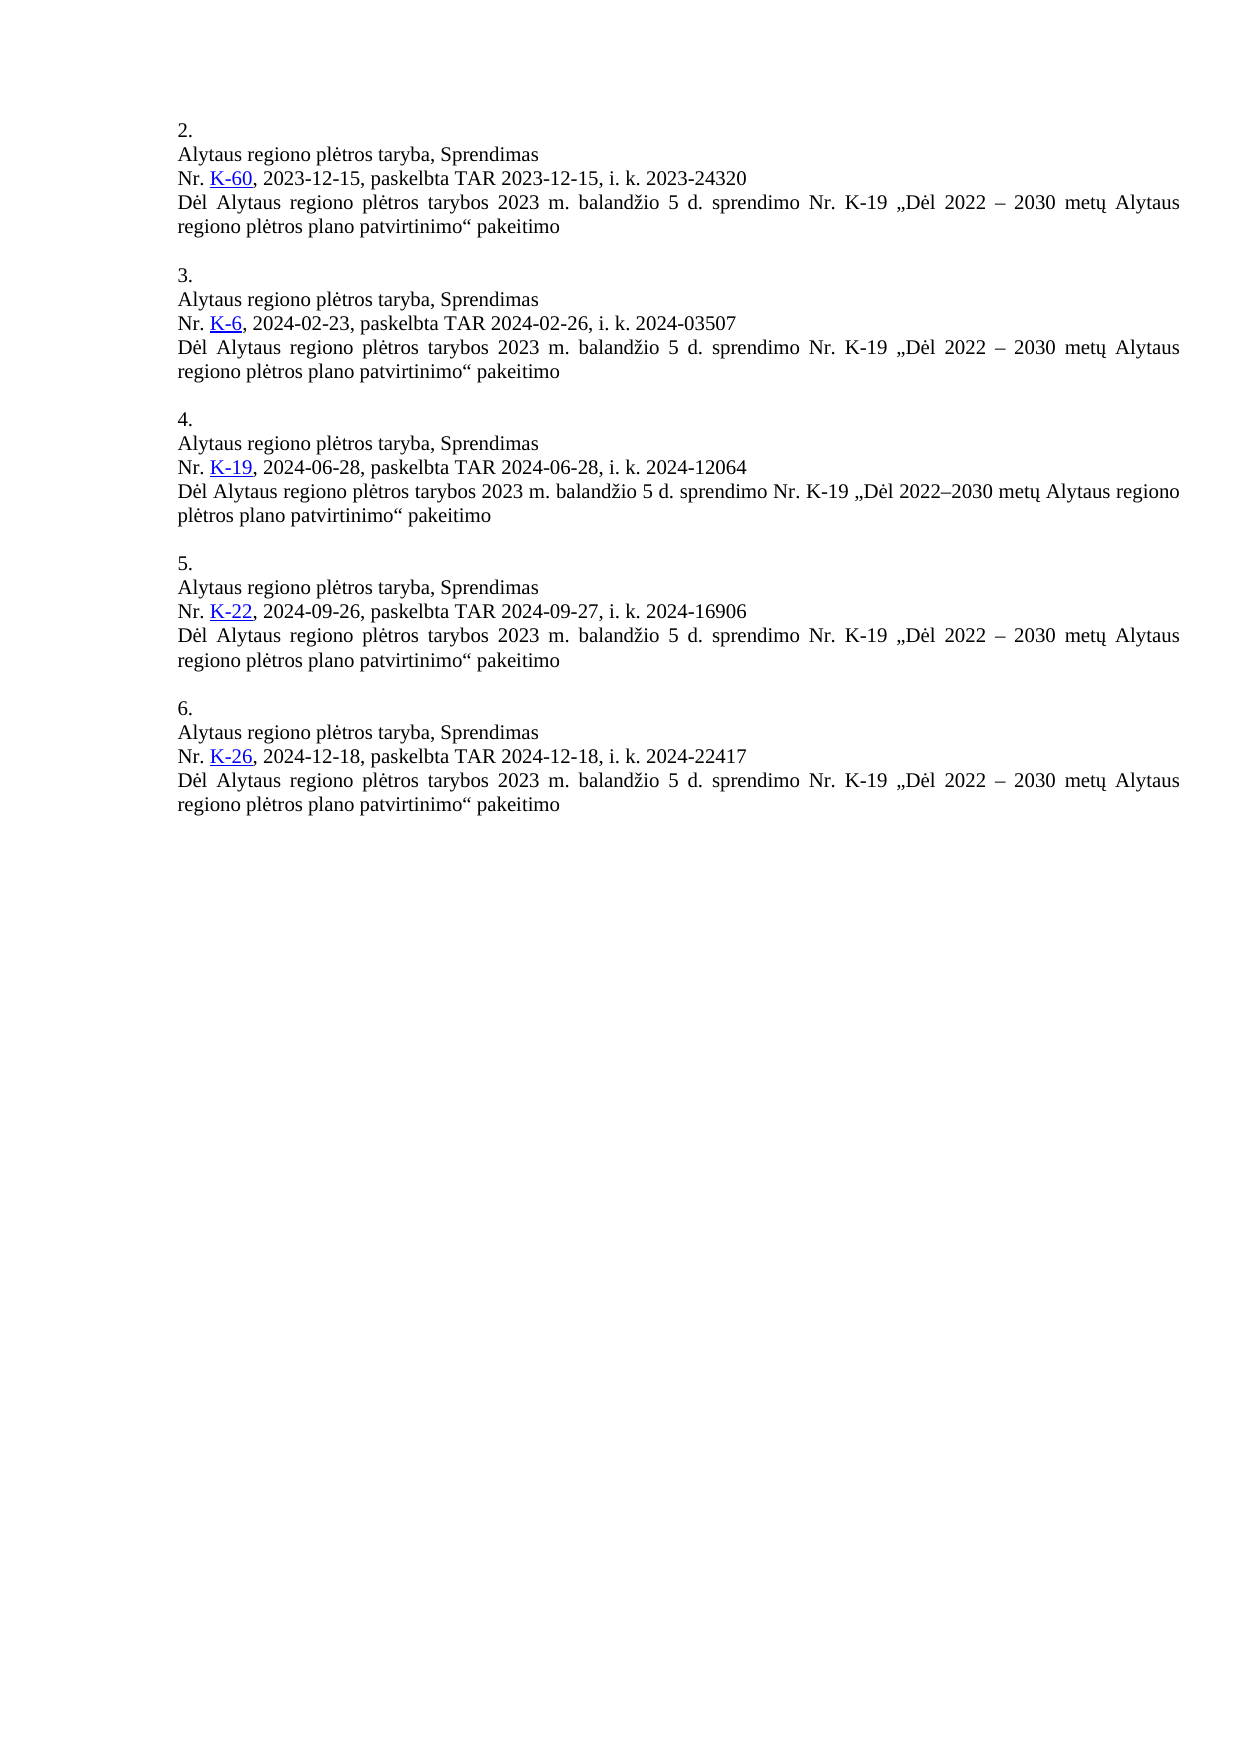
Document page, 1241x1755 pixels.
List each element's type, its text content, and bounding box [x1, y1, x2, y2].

text Alytaus regiono plėtros taryba, Sprendimas [177, 575, 1181, 599]
text Nr. K-22, 2024-09-26, paskelbta TAR 2024-09-27, i. k. 2024-16906 [177, 599, 1181, 623]
text 2. [177, 118, 1181, 142]
text 6. [177, 696, 1181, 720]
text Dėl Alytaus regiono plėtros tarybos 2023 m. balandžio 5 d. sprendimo Nr. K-19 „Dėl 2022 – 2030 metų Alytaus regiono plėtros plano patvirtinimo“ pakeitimo [177, 768, 1181, 816]
text 3. [177, 262, 1181, 287]
text Alytaus regiono plėtros taryba, Sprendimas [177, 431, 1181, 455]
text Dėl Alytaus regiono plėtros tarybos 2023 m. balandžio 5 d. sprendimo Nr. K-19 „Dėl 2022 – 2030 metų Alytaus regiono plėtros plano patvirtinimo“ pakeitimo [177, 623, 1181, 672]
text Nr. K-6, 2024-02-23, paskelbta TAR 2024-02-26, i. k. 2024-03507 [177, 311, 1181, 335]
text Dėl Alytaus regiono plėtros tarybos 2023 m. balandžio 5 d. sprendimo Nr. K-19 „Dėl 2022 – 2030 metų Alytaus regiono plėtros plano patvirtinimo“ pakeitimo [177, 335, 1181, 383]
text 5. [177, 551, 1181, 575]
text Alytaus regiono plėtros taryba, Sprendimas [177, 720, 1181, 744]
text 4. [177, 407, 1181, 431]
text Nr. K-26, 2024-12-18, paskelbta TAR 2024-12-18, i. k. 2024-22417 [177, 744, 1181, 768]
text Dėl Alytaus regiono plėtros tarybos 2023 m. balandžio 5 d. sprendimo Nr. K-19 „Dėl 2022 – 2030 metų Alytaus regiono plėtros plano patvirtinimo“ pakeitimo [177, 190, 1181, 238]
text Nr. K-60, 2023-12-15, paskelbta TAR 2023-12-15, i. k. 2023-24320 [177, 166, 1181, 190]
text Alytaus regiono plėtros taryba, Sprendimas [177, 142, 1181, 166]
text Dėl Alytaus regiono plėtros tarybos 2023 m. balandžio 5 d. sprendimo Nr. K-19 „Dėl 2022–2030 metų Alytaus regiono plėtros plano patvirtinimo“ pakeitimo [177, 479, 1181, 527]
text Alytaus regiono plėtros taryba, Sprendimas [177, 287, 1181, 311]
text Nr. K-19, 2024-06-28, paskelbta TAR 2024-06-28, i. k. 2024-12064 [177, 455, 1181, 479]
